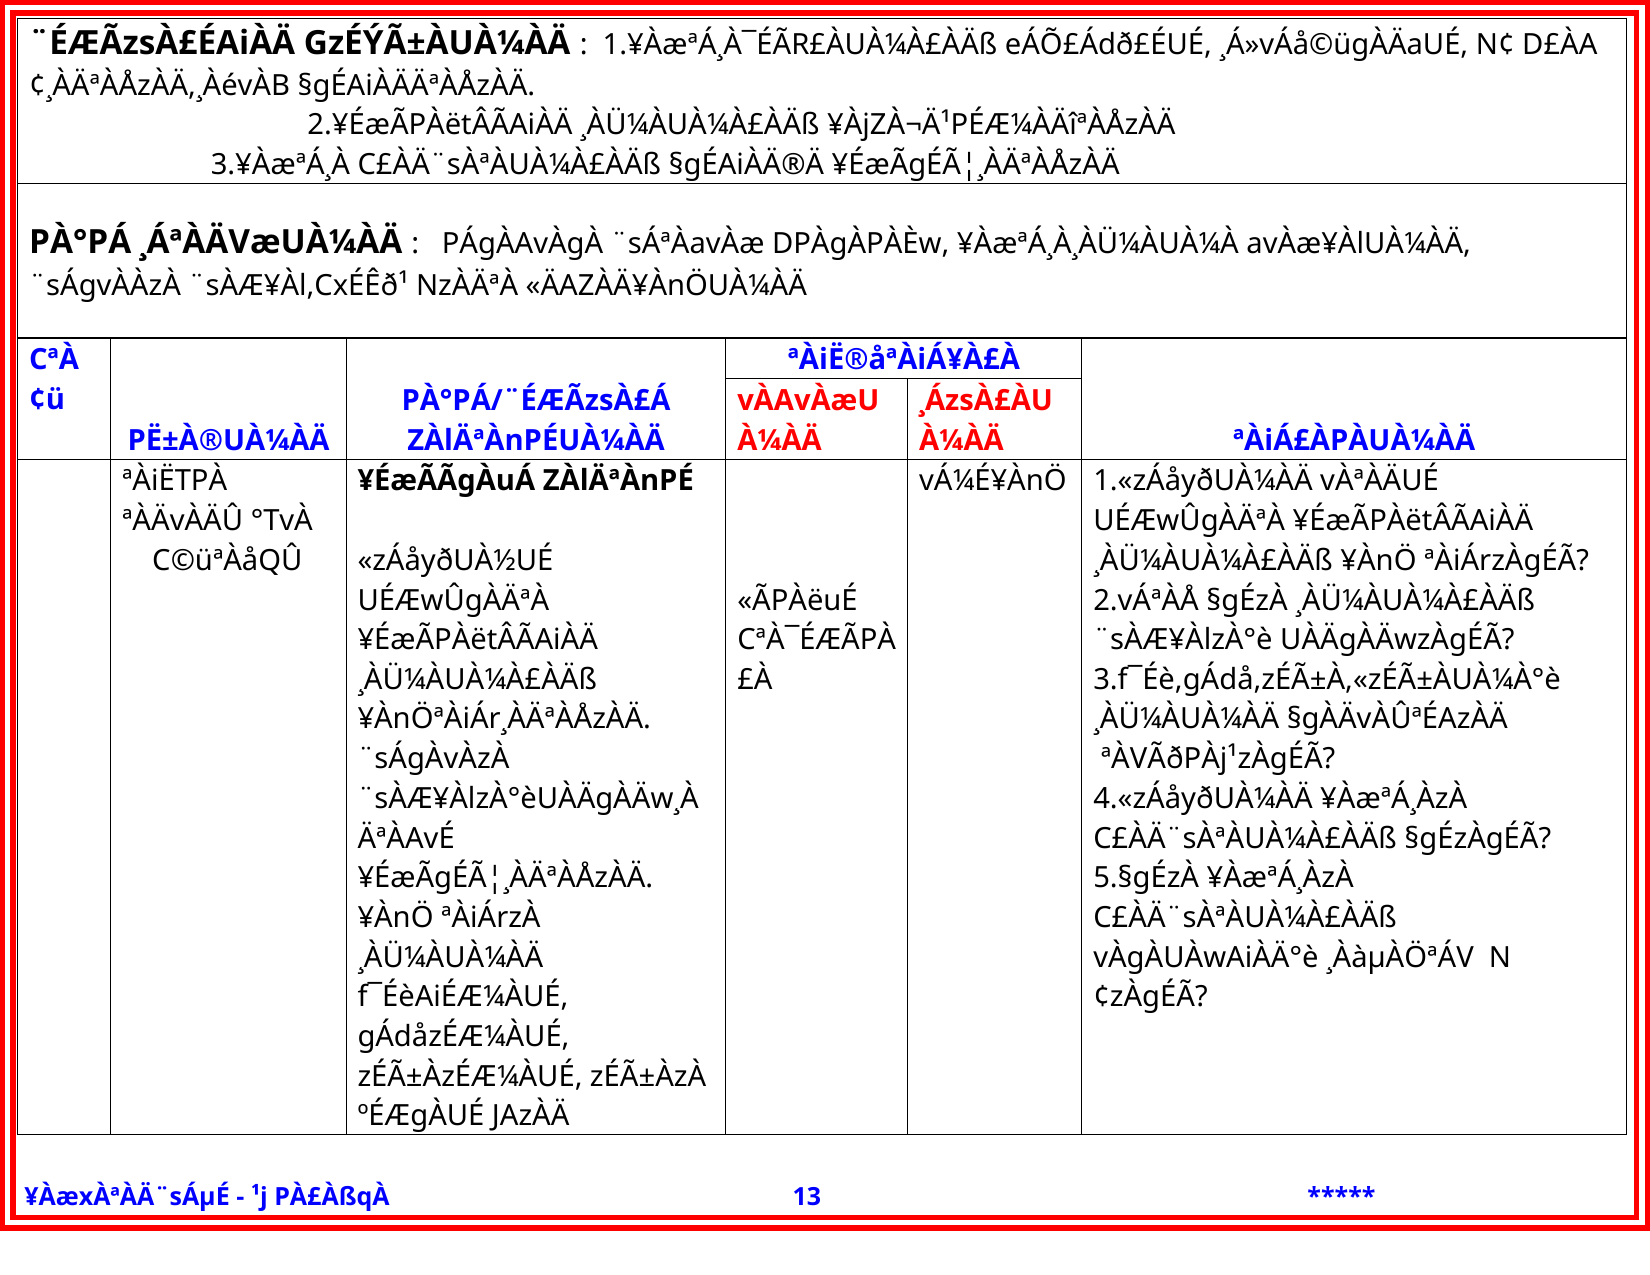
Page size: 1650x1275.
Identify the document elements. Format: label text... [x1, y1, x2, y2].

table_cell ¥ÉæÃÃgÀuÁ ZÀlÄªÀnPÉ «zÁåyðUÀ½UÉ UÉÆwÛgÀÄªÀ ¥ÉæÃPÀëtÂÃAiÀÄ ¸ÀÜ¼ÀUÀ¼À£ÀÄß ¥ÀnÖªÀiÁr¸ÀÄªÀÅzÀÄ. ¨sÁgÀvÀzÀ ¨sÀÆ¥ÀlzÀ°èUÀÄgÀÄw¸ÀÄªÀAvÉ ¥ÉæÃgÉÃ¦¸ÀÄªÀÅzÀÄ.¥ÀnÖ ªÀiÁrzÀ ¸ÀÜ¼ÀUÀ¼ÀÄ f¯ÉèAiÉÆ¼ÀUÉ, gÁdåzÉÆ¼ÀUÉ, zÉÃ±ÀzÉÆ¼ÀUÉ, zÉÃ±ÀzÀ ºÉÆgÀUÉ JAzÀÄ [347, 460, 725, 1134]
table_cell vÀAvÀæUÀ¼ÀÄ [726, 379, 907, 459]
table_cell 1.«zÁåyðUÀ¼ÀÄ vÀªÀÄUÉ UÉÆwÛgÀÄªÀ ¥ÉæÃPÀëtÂÃAiÀÄ ¸ÀÜ¼ÀUÀ¼À£ÀÄß ¥ÀnÖ ªÀiÁrzÀgÉÃ? 2.vÁªÀÅ §gÉzÀ ¸ÀÜ¼ÀUÀ¼À£ÀÄß ¨sÀÆ¥ÀlzÀ°è UÀÄgÀÄwzÀgÉÃ? 3.f¯Éè,gÁdå,zÉÃ±À,«zÉÃ±ÀUÀ¼À°è ¸ÀÜ¼ÀUÀ¼ÀÄ §gÀÄvÀÛªÉAzÀÄ ªÀVÃðPÀj¹zÀgÉÃ? 4.«zÁåyðUÀ¼ÀÄ ¥ÀæªÁ¸ÀzÀ C£ÀÄ¨sÀªÀUÀ¼À£ÀÄß §gÉzÀgÉÃ? 5.§gÉzÀ ¥ÀæªÁ¸ÀzÀ C£ÀÄ¨sÀªÀUÀ¼À£ÀÄß vÀgÀUÀwAiÀÄ°è ¸ÀàµÀÖªÁV N¢zÀgÉÃ? [1082, 460, 1626, 1134]
table_cell PÀ°PÁ ¸ÁªÀÄVæUÀ¼ÀÄ : PÁgÀAvÀgÀ ¨sÁªÀavÀæ DPÀgÀPÀÈw, ¥ÀæªÁ¸À¸ÀÜ¼ÀUÀ¼À avÀæ¥ÀlUÀ¼ÀÄ, ¨sÁgvÀÀzÀ ¨sÀÆ¥Àl,CxÉÊð¹ NzÀÄªÀ «ÄAZÀÄ¥ÀnÖUÀ¼ÀÄ [18, 184, 1626, 337]
table_cell CªÀ¢ü [18, 339, 110, 459]
table_cell ªÀiÁ£ÀPÀUÀ¼ÀÄ [1082, 339, 1626, 459]
table_cell [18, 460, 110, 1134]
table_cell vÁ¼É¥ÀnÖ [908, 460, 1081, 1134]
table_cell ¨ÉÆÃzsÀ£ÉAiÀÄ GzÉÝÃ±ÀUÀ¼ÀÄ : 1.¥ÀæªÁ¸À¯ÉÃR£ÀUÀ¼À£ÀÄß eÁÕ£Ádð£ÉUÉ, ¸Á»vÁå©ügÀÄaUÉ, N¢ D£ÀA¢¸ÀÄªÀÅzÀÄ,¸ÀévÀB §gÉAiÀÄÄªÀÅzÀÄ. 2.¥ÉæÃPÀëtÂÃAiÀÄ ¸ÀÜ¼ÀUÀ¼À£ÀÄß ¥ÀjZÀ¬Ä¹PÉÆ¼ÀÄîªÀÅzÀÄ 3.¥ÀæªÁ¸À C£ÀÄ¨sÀªÀUÀ¼À£ÀÄß §gÉAiÀÄ®Ä ¥ÉæÃgÉÃ¦¸ÀÄªÀÅzÀÄ [18, 19, 1626, 183]
table_cell ªÀiËTPÀ ªÀÄvÀÄÛ °TvÀ C©üªÀåQÛ [111, 460, 346, 1134]
table_cell PË±À®UÀ¼ÀÄ [111, 339, 346, 459]
table_cell PÀ°PÁ/¨ÉÆÃzsÀ£Á ZÀlÄªÀnPÉUÀ¼ÀÄ [347, 339, 725, 459]
table_cell «ÃPÀëuÉ CªÀ¯ÉÆÃPÀ£À [726, 460, 907, 1134]
table_cell ¸ÁzsÀ£ÀUÀ¼ÀÄ [908, 379, 1081, 459]
table_cell ªÀiË®åªÀiÁ¥À£À [726, 339, 1081, 378]
